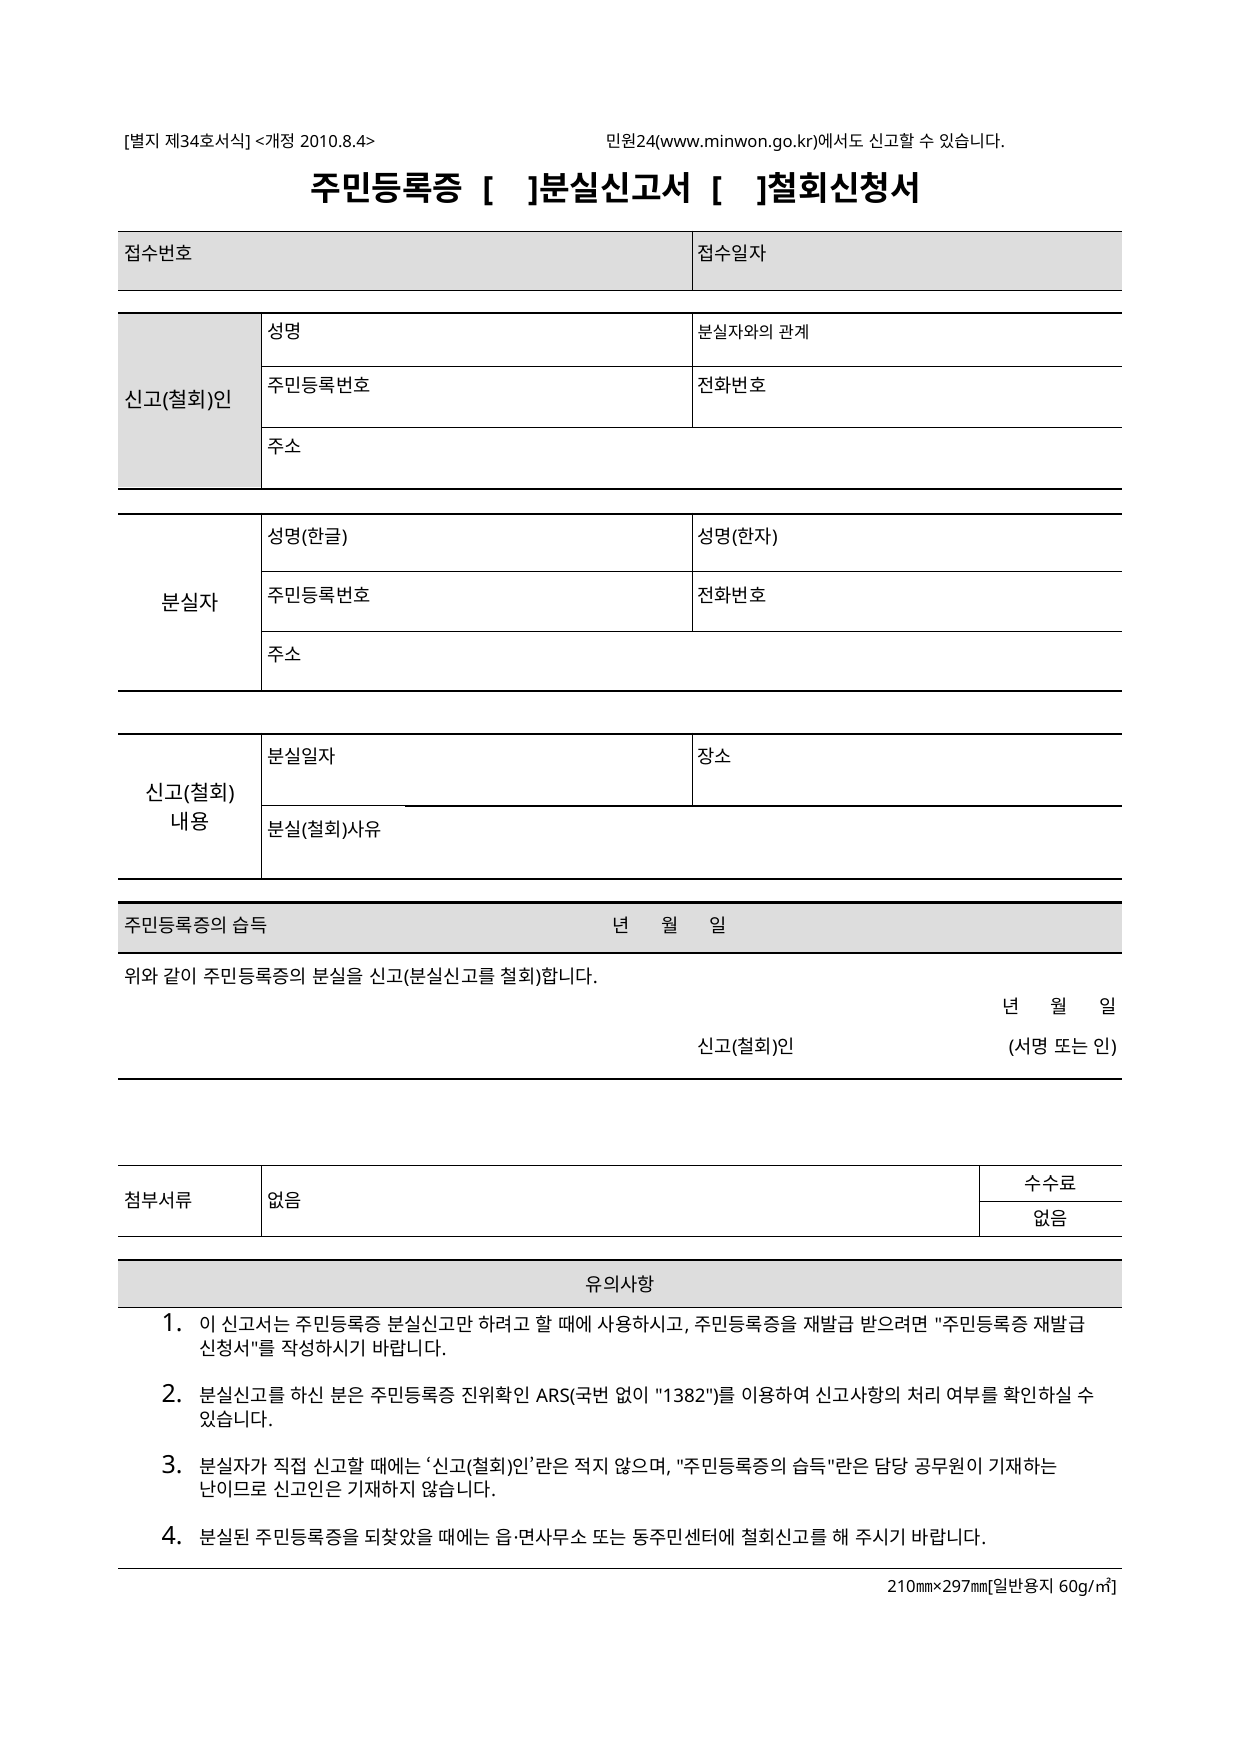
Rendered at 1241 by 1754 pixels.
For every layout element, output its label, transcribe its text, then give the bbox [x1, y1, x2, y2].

table_cell [405, 735, 692, 805]
table_cell 분실자와의 관계 [693, 314, 835, 366]
table_cell 210㎜×297㎜[일반용지 60g/㎡] [118, 1569, 1122, 1603]
table_cell 주소 [262, 632, 405, 689]
table_cell [835, 735, 1122, 805]
table_cell [118, 291, 1122, 312]
table_cell 주민등록번호 [262, 572, 405, 631]
table_cell 분실일자 [262, 735, 405, 805]
table_cell 없음 [980, 1202, 1122, 1236]
table_cell [835, 1025, 978, 1078]
table_cell 주민등록번호 [262, 367, 405, 427]
table_cell [118, 1237, 1122, 1259]
table_cell 성명(한글) [262, 515, 405, 571]
table_cell 성명(한자) [693, 515, 835, 571]
table_cell 주민등록증의 습득 [118, 904, 548, 952]
table_cell 전화번호 [693, 367, 835, 427]
table_cell 위와 같이 주민등록증의 분실을 신고(분실신고를 철회)합니다. 년 월 일 [118, 954, 1122, 1025]
table_cell (서명 또는 인) [979, 1025, 1122, 1078]
table_cell [118, 490, 1122, 512]
table_cell 신고(철회)인 [692, 1025, 835, 1078]
table_cell [405, 632, 1122, 689]
table_cell 주소 [262, 428, 405, 487]
table_cell [405, 314, 692, 366]
table_cell [405, 428, 1122, 487]
table_cell 년 월 일 [548, 904, 1122, 952]
table_cell 성명 [262, 314, 405, 366]
table_cell [405, 807, 1122, 878]
table_header [별지 제34호서식] <개정 2010.8.4> 민원24(www.minwon.go.kr)에서도 신고할 수 있습니다. 주민등록증 [ ]분실신고서 [ ]철회신청서 [118, 118, 1122, 231]
table_cell [405, 367, 692, 427]
table_cell [118, 1025, 692, 1078]
table_cell 분실(철회)사유 [262, 806, 405, 878]
table_cell [405, 572, 692, 631]
table_cell [835, 515, 1122, 571]
table_cell 신고(철회)인 [118, 314, 261, 487]
table_cell [118, 880, 1122, 901]
table_cell 분실자 [118, 515, 261, 689]
table_cell 접수번호 [118, 232, 692, 290]
table_cell [835, 314, 1122, 366]
table_cell 신고(철회) 내용 [118, 735, 261, 878]
table_header 수수료 [980, 1166, 1122, 1201]
table_cell 장소 [693, 735, 835, 805]
table_cell 이 신고서는 주민등록증 분실신고만 하려고 할 때에 사용하시고, 주민등록증을 재발급 받으려면 "주민등록증 재발급 신청서"를 작성하시기 바랍니다. 분실신고를 하신 분은 주민등록증 진위확인 ARS(국번 없이 "1382")를 이용하여 신고사항의 처리 여부를 확인하실 수 있습니다. 분실자가 직접 신고할 때에는 ‘신고(철회)인’란은 적지 않으며, "주민등록증의 습득"란은 담당 공무원이 기재하는 난이므로 신고인은 기재하지 않습니다. 분실된 주민등록증을 되찾았을 때에는 읍·면사무소 또는 동주민센터에 철회신고를 해 주시기 바랍니다. [118, 1308, 1122, 1567]
table_cell 유의사항 [118, 1261, 1122, 1307]
table_cell [405, 515, 692, 571]
table_header 첨부서류 [118, 1166, 261, 1236]
table_cell [118, 692, 1122, 733]
table_header 없음 [262, 1166, 979, 1236]
table_cell 전화번호 [693, 572, 835, 631]
table_cell [835, 572, 1122, 631]
table_cell 접수일자 [693, 232, 1122, 290]
table_cell [835, 367, 1122, 427]
